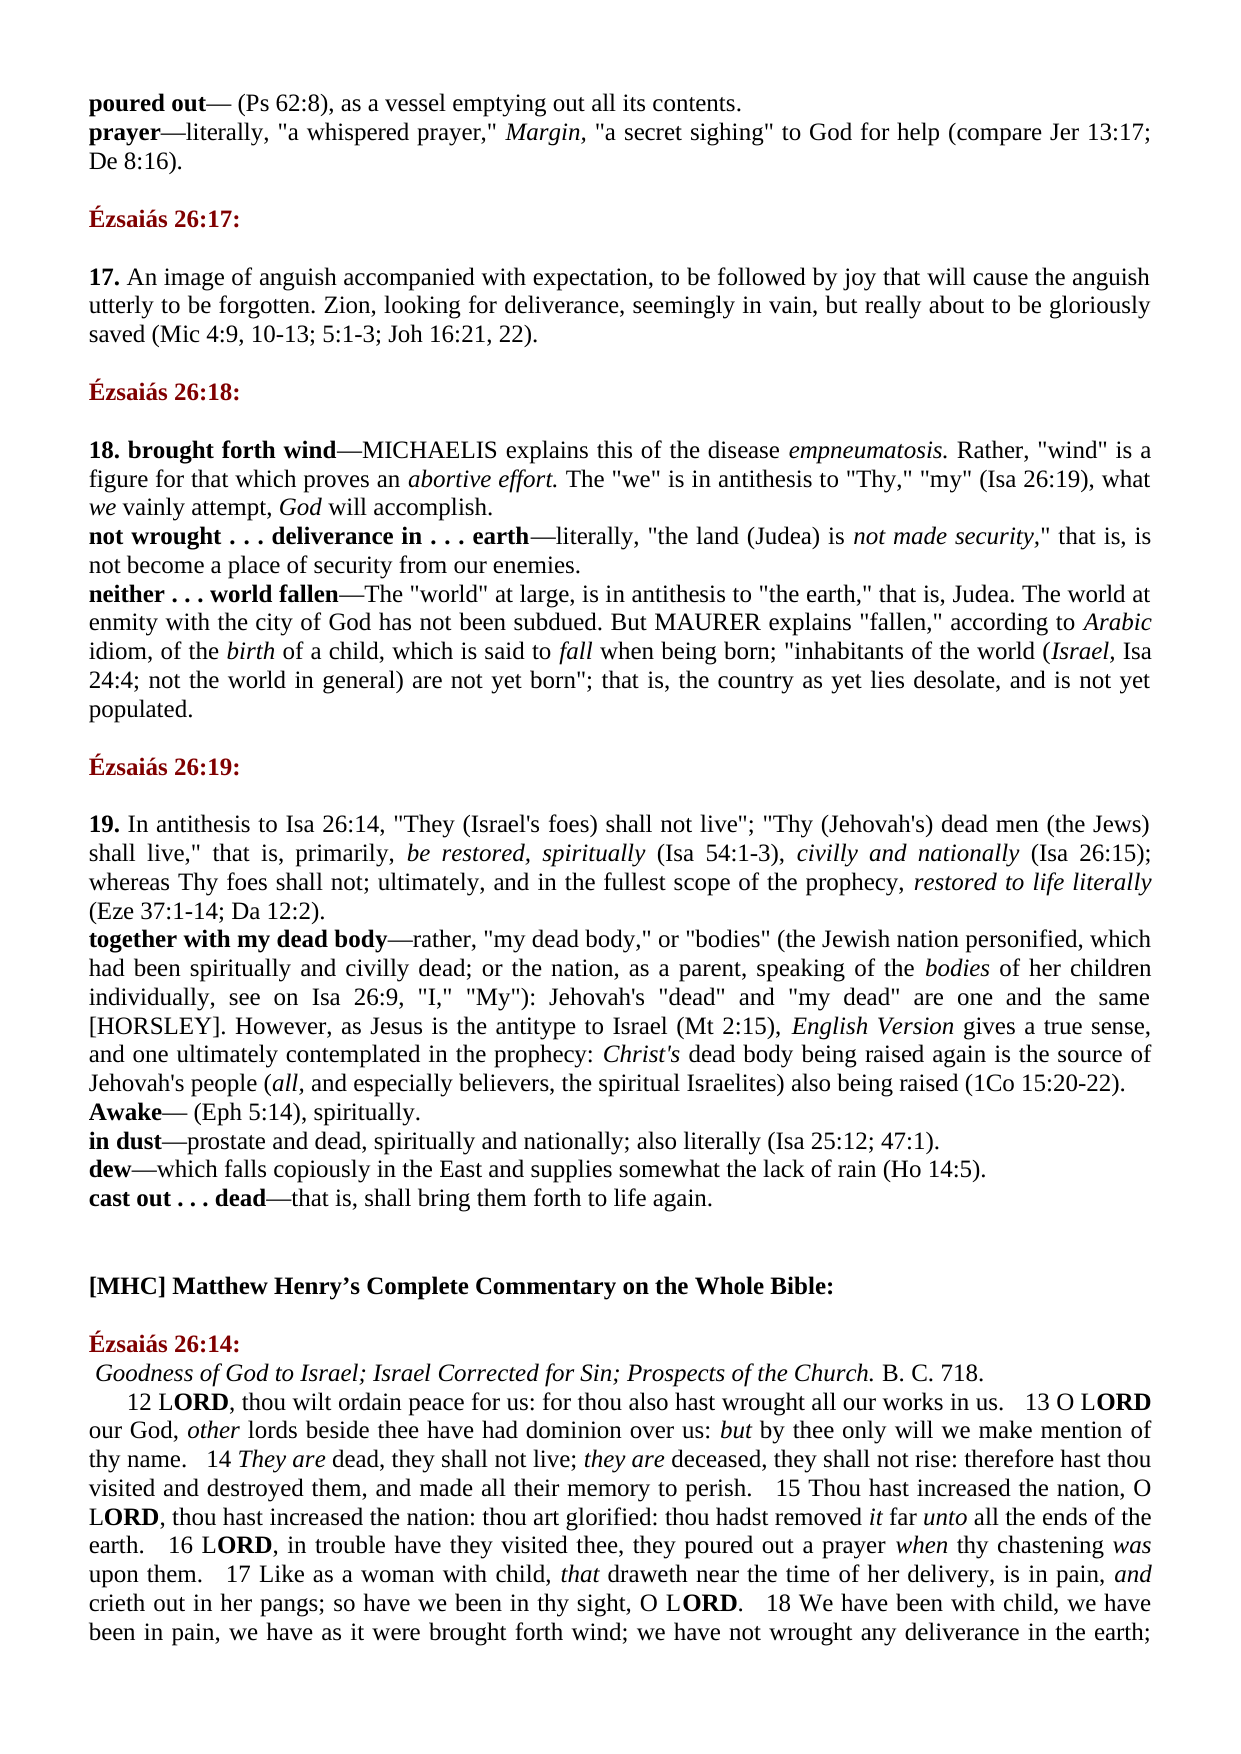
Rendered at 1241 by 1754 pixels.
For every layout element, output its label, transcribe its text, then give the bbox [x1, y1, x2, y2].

text Ézsaiás 26:18: [88, 377, 1152, 406]
text 17. An image of anguish accompanied with expectation, to be followed by joy that will cause the anguish utterly to be forgotten. Zion, looking for deliverance, seemingly in vain, but really about to be gloriously saved (Mic 4:9, 10-13; 5:1-3; Joh 16:21, 22). [88, 262, 1152, 348]
text poured out— (Ps 62:8), as a vessel emptying out all its contents. prayer—literally, "a whispered prayer," Margin, "a secret sighing" to God for help (compare Jer 13:17; De 8:16). [88, 88, 1152, 175]
text [MHC] Matthew Henry’s Complete Commentary on the Whole Bible: [88, 1271, 1152, 1300]
text Ézsaiás 26:17: [88, 204, 1152, 233]
text 12 LORD, thou wilt ordain peace for us: for thou also hast wrought all our works in us. 13 O LORD our God, other lords beside thee have had dominion over us: but by thee only will we make mention of thy name. 14 They are dead, they shall not live; they are deceased, they shall not rise: therefore hast thou visited and destroyed them, and made all their memory to perish. 15 Thou hast increased the nation, O LORD, thou hast increased the nation: thou art glorified: thou hadst removed it far unto all the ends of the earth. 16 LORD, in trouble have they visited thee, they poured out a prayer when thy chastening was upon them. 17 Like as a woman with child, that draweth near the time of her delivery, is in pain, and crieth out in her pangs; so have we been in thy sight, O LORD. 18 We have been with child, we have been in pain, we have as it were brought forth wind; we have not wrought any deliverance in the earth; [88, 1387, 1152, 1646]
text 19. In antithesis to Isa 26:14, "They (Israel's foes) shall not live"; "Thy (Jehovah's) dead men (the Jews) shall live," that is, primarily, be restored, spiritually (Isa 54:1-3), civilly and nationally (Isa 26:15); whereas Thy foes shall not; ultimately, and in the fullest scope of the prophecy, restored to life literally (Eze 37:1-14; Da 12:2). together with my dead body—rather, "my dead body," or "bodies" (the Jewish nation personified, which had been spiritually and civilly dead; or the nation, as a parent, speaking of the bodies of her children individually, see on Isa 26:9, "I," "My"): Jehovah's "dead" and "my dead" are one and the same [HORSLEY]. However, as Jesus is the antitype to Israel (Mt 2:15), English Version gives a true sense, and one ultimately contemplated in the prophecy: Christ's dead body being raised again is the source of Jehovah's people (all, and especially believers, the spiritual Israelites) also being raised (1Co 15:20-22). Awake— (Eph 5:14), spiritually. in dust—prostate and dead, spiritually and nationally; also literally (Isa 25:12; 47:1). dew—which falls copiously in the East and supplies somewhat the lack of rain (Ho 14:5). cast out . . . dead—that is, shall bring them forth to life again. [88, 809, 1152, 1212]
text Ézsaiás 26:19: [88, 752, 1152, 781]
text 18. brought forth wind—MICHAELIS explains this of the disease empneumatosis. Rather, "wind" is a figure for that which proves an abortive effort. The "we" is in antithesis to "Thy," "my" (Isa 26:19), what we vainly attempt, God will accomplish. not wrought . . . deliverance in . . . earth—literally, "the land (Judea) is not made security," that is, is not become a place of security from our enemies. neither . . . world fallen—The "world" at large, is in antithesis to "the earth," that is, Judea. The world at enmity with the city of God has not been subdued. But MAURER explains "fallen," according to Arabic idiom, of the birth of a child, which is said to fall when being born; "inhabitants of the world (Israel, Isa 24:4; not the world in general) are not yet born"; that is, the country as yet lies desolate, and is not yet populated. [88, 435, 1152, 722]
text Ézsaiás 26:14: [88, 1329, 1152, 1358]
text Goodness of God to Israel; Israel Corrected for Sin; Prospects of the Church. B. C. 718. [88, 1358, 1152, 1387]
